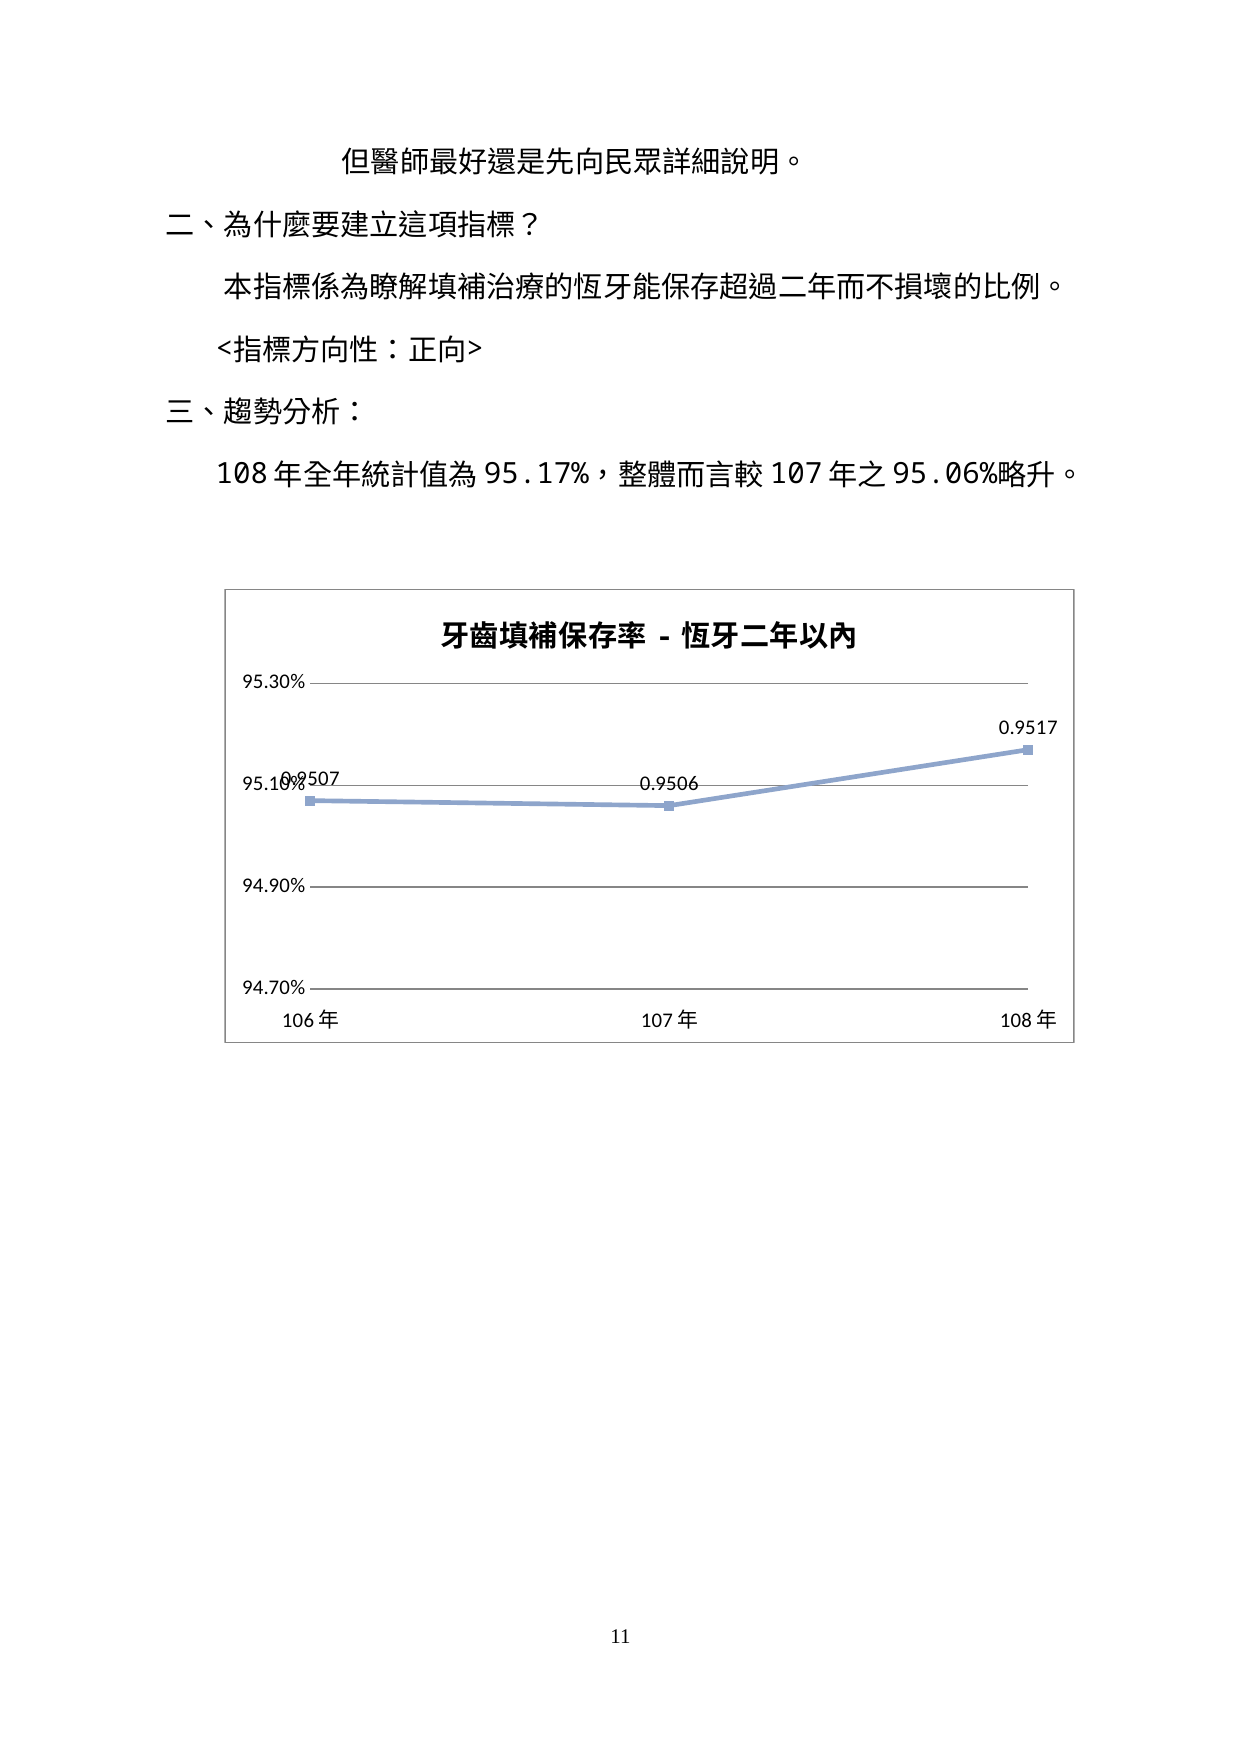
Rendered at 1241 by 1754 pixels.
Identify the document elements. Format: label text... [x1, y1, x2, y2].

text 108年全年統計值為95.17%，整體而言較107年之95.06%略升。 [215, 431, 1075, 493]
text 三、趨勢分析： [165, 368, 1075, 431]
text 二、為什麼要建立這項指標？ [165, 181, 1075, 243]
text 本指標係為瞭解填補治療的恆牙能保存超過二年而不損壞的比例。 [165, 243, 1075, 306]
text <指標方向性：正向> [215, 306, 1075, 368]
list 但醫師最好還是先向民眾詳細說明。 [274, 118, 1075, 181]
